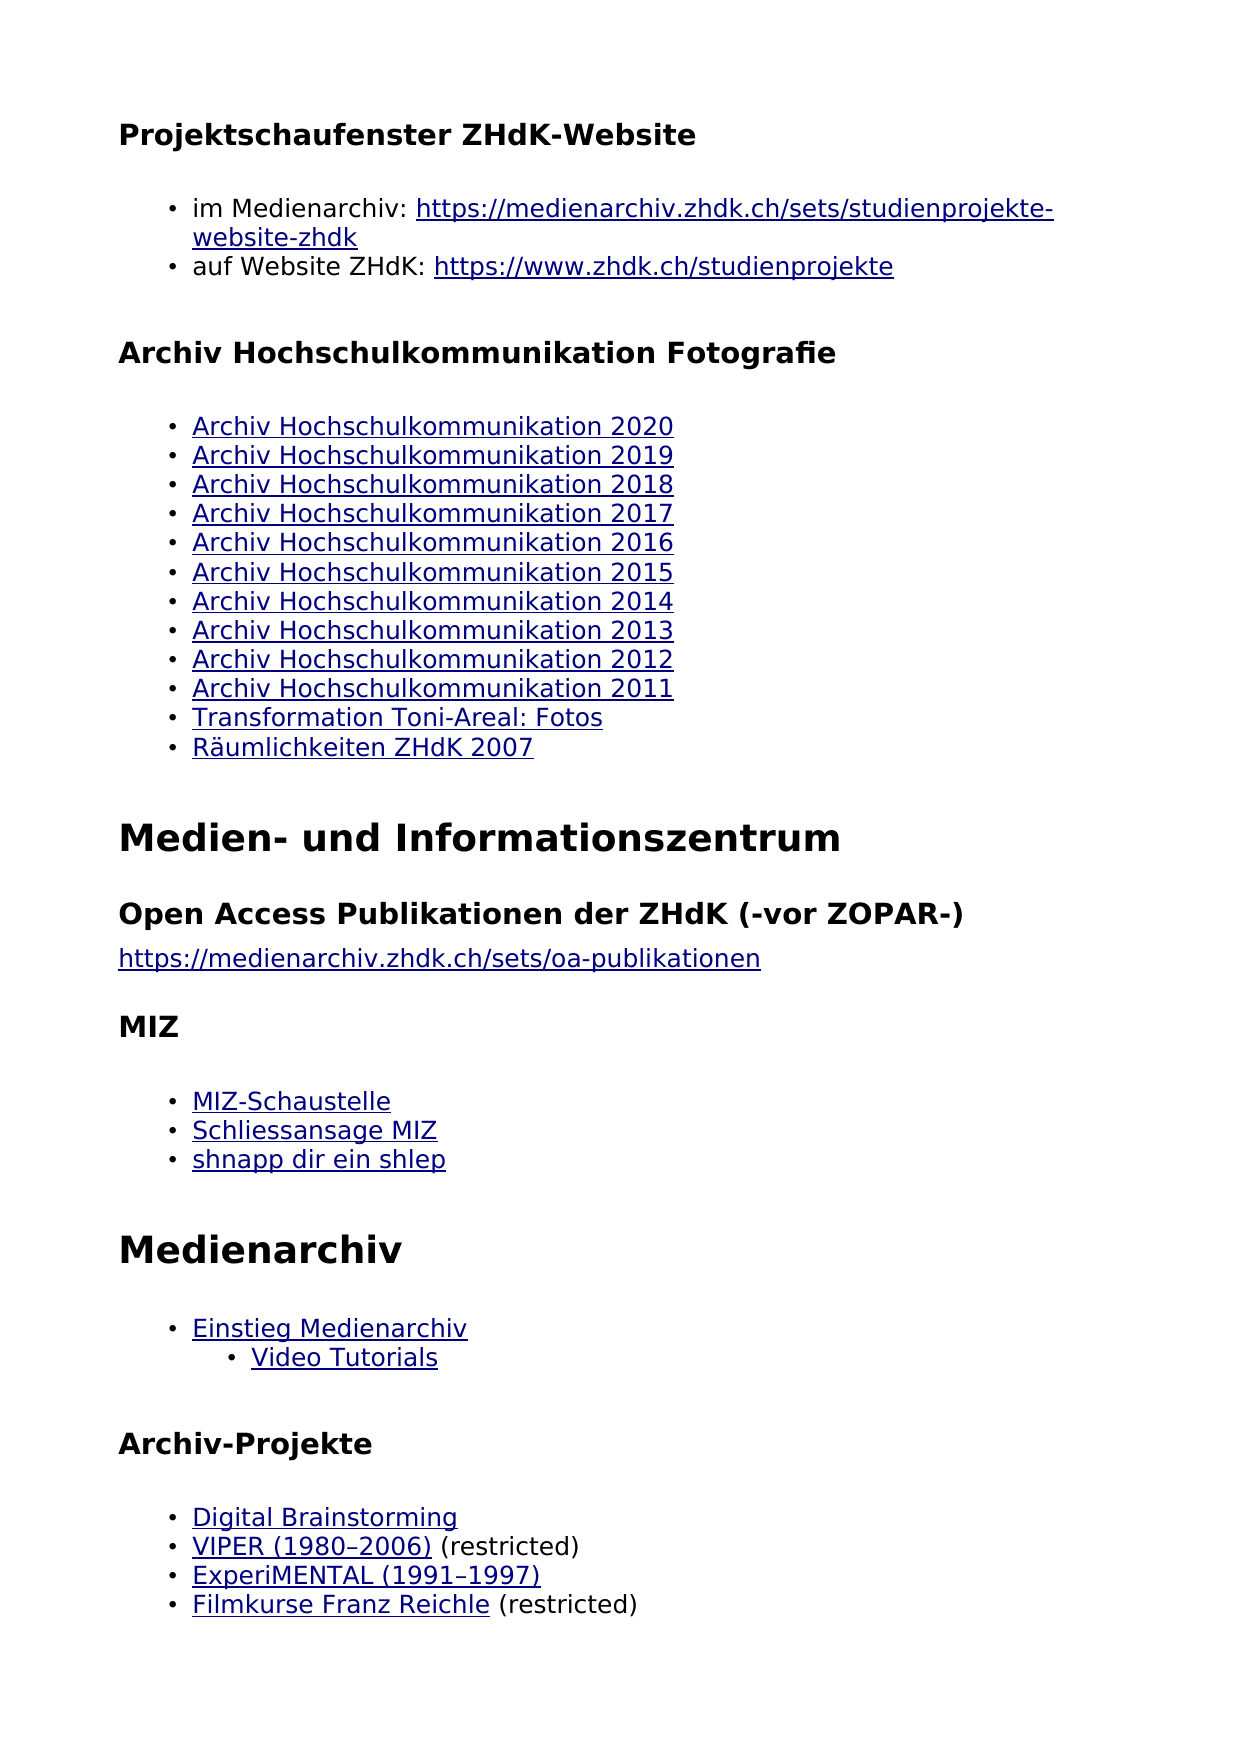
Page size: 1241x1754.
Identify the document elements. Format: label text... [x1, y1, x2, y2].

text https://medienarchiv.zhdk.ch/sets/oa-publikationen [118, 944, 1122, 973]
list Räumlichkeiten ZHdK 2007 [177, 733, 1122, 762]
list Archiv Hochschulkommunikation 2020 [177, 412, 1122, 441]
list Transformation Toni-Areal: Fotos [177, 704, 1122, 733]
list auf Website ZHdK: https://www.zhdk.ch/studienprojekte [177, 252, 1122, 282]
list Filmkurse Franz Reichle (restricted) [177, 1591, 1122, 1620]
list Archiv Hochschulkommunikation 2011 [177, 674, 1122, 704]
list VIPER (1980–2006) (restricted) [177, 1532, 1122, 1561]
subtitle MIZ [118, 1011, 1122, 1045]
list Digital Brainstorming [177, 1503, 1122, 1532]
subtitle Medienarchiv [118, 1229, 1122, 1272]
subtitle Open Access Publikationen der ZHdK (-vor ZOPAR-) [118, 898, 1122, 932]
list Archiv Hochschulkommunikation 2012 [177, 645, 1122, 674]
list Archiv Hochschulkommunikation 2014 [177, 587, 1122, 616]
list Einstieg Medienarchiv [177, 1314, 1122, 1343]
list ExperiMENTAL (1991–1997) [177, 1561, 1122, 1591]
subtitle Projektschaufenster ZHdK-Website [118, 118, 1122, 152]
list shnapp dir ein shlep [177, 1145, 1122, 1174]
list im Medienarchiv: https://medienarchiv.zhdk.ch/sets/studienprojekte-website-zhdk [177, 194, 1122, 252]
list Archiv Hochschulkommunikation 2013 [177, 616, 1122, 645]
list Video Tutorials [236, 1343, 1122, 1373]
subtitle Archiv Hochschulkommunikation Fotografie [118, 336, 1122, 370]
list Schliessansage MIZ [177, 1116, 1122, 1145]
list MIZ-Schaustelle [177, 1087, 1122, 1116]
subtitle Medien- und Informationszentrum [118, 816, 1122, 860]
subtitle Archiv-Projekte [118, 1427, 1122, 1461]
list Archiv Hochschulkommunikation 2015 [177, 558, 1122, 587]
list Archiv Hochschulkommunikation 2018 [177, 470, 1122, 499]
list Archiv Hochschulkommunikation 2019 [177, 441, 1122, 470]
list Archiv Hochschulkommunikation 2017 [177, 499, 1122, 529]
list Archiv Hochschulkommunikation 2016 [177, 529, 1122, 558]
